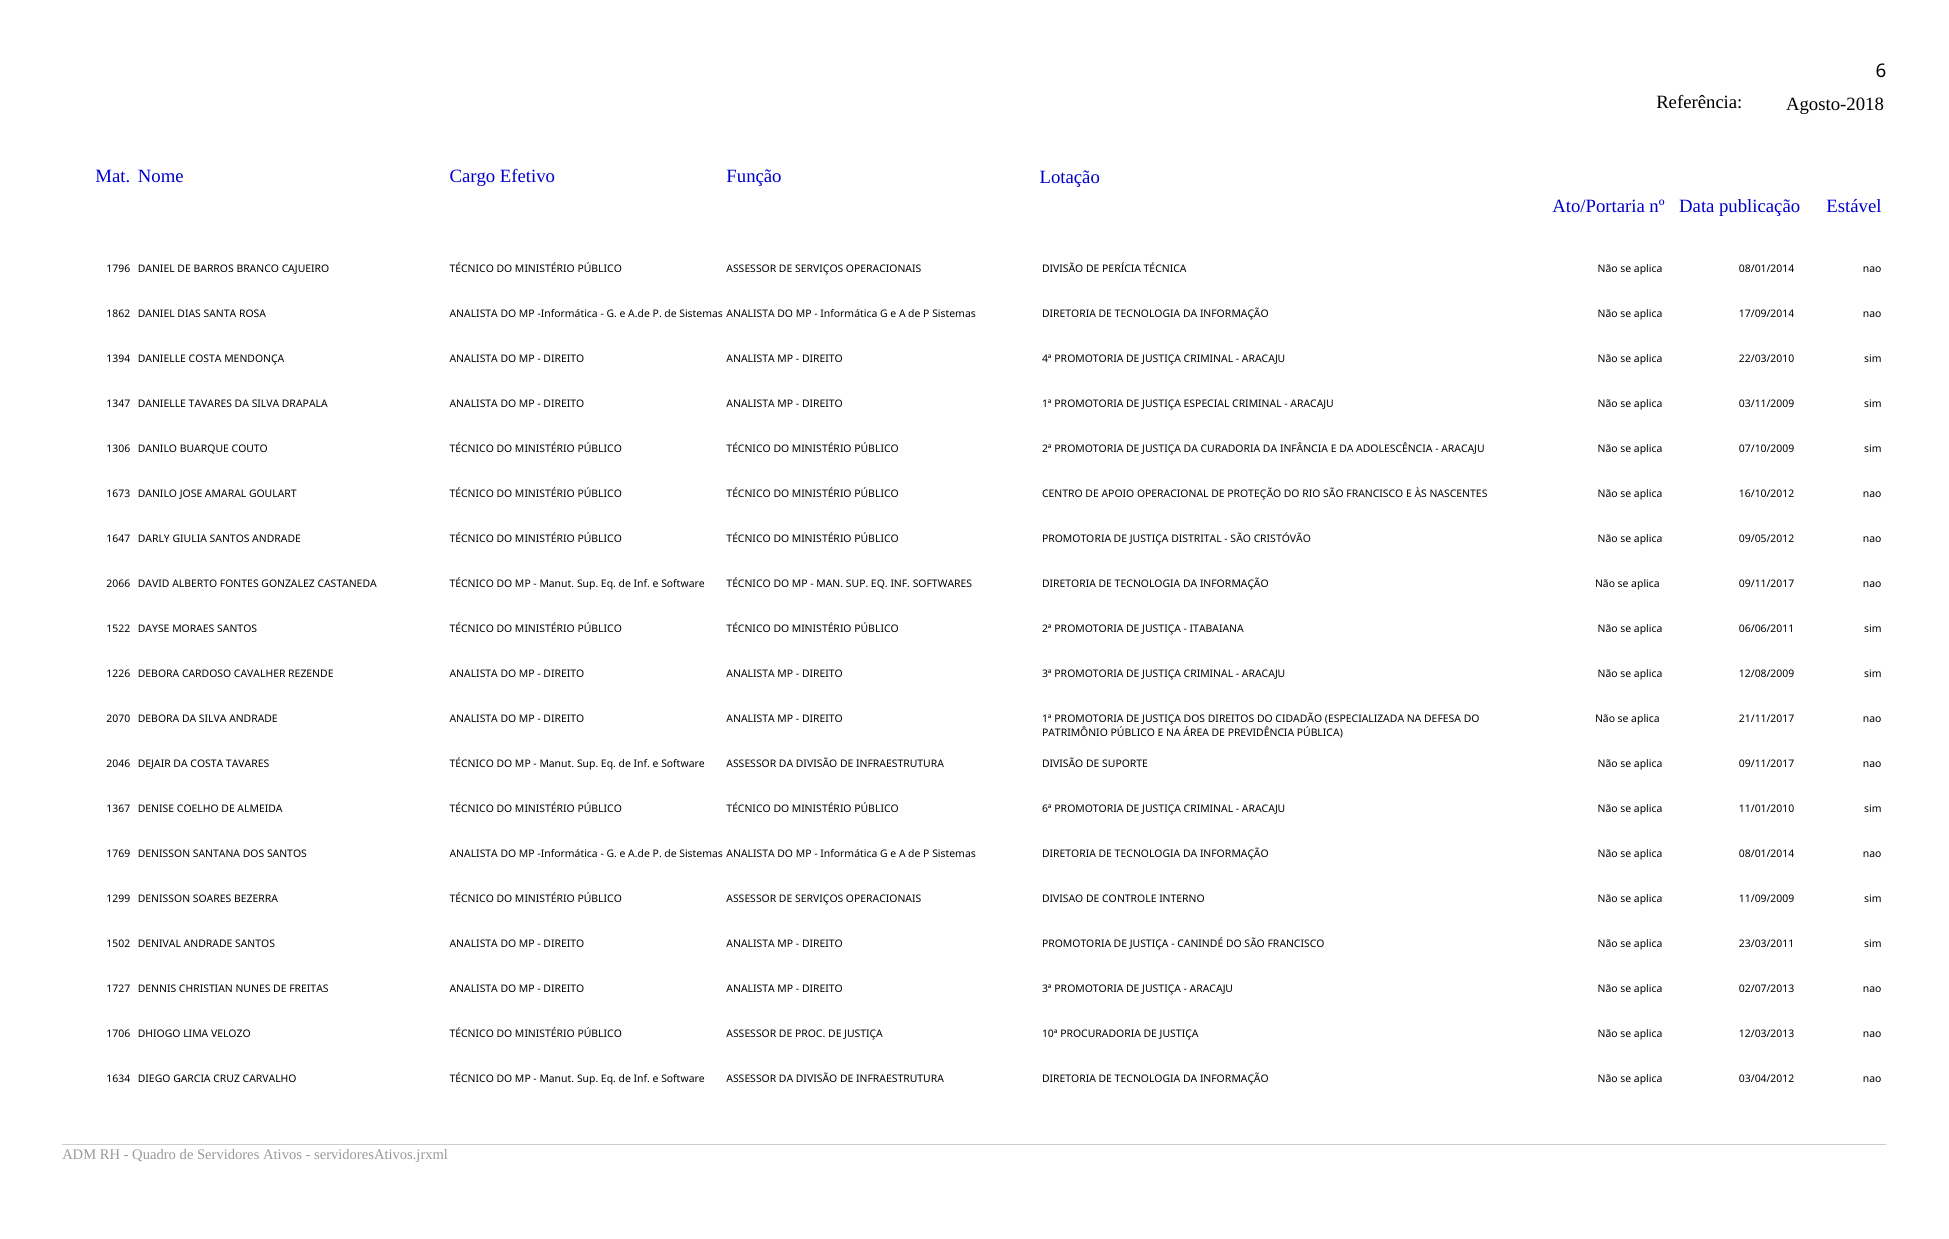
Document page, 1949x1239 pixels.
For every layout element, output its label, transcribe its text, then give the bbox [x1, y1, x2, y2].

table_cell 1862 [68, 306, 130, 351]
table_cell TÉCNICO DO MP - Manut. Sup. Eq. de Inf. e Software [449, 756, 723, 801]
table_cell [1196, 196, 1529, 225]
table_cell [1794, 306, 1803, 351]
table_cell 1769 [68, 846, 130, 891]
table_cell [0, 891, 68, 936]
table_cell Não se aplica [1547, 801, 1662, 846]
table_cell [1794, 846, 1803, 891]
table_cell ASSESSOR DE SERVIÇOS OPERACIONAIS [726, 891, 1030, 936]
table_cell [1794, 891, 1803, 936]
table_cell sim [1803, 396, 1881, 441]
table_cell [0, 196, 68, 225]
table_cell [1881, 166, 1948, 195]
table_cell Não se aplica [1547, 711, 1662, 756]
table_cell [1881, 396, 1948, 441]
table_cell ANALISTA MP - DIREITO [726, 981, 1030, 1026]
table_cell ANALISTA DO MP - DIREITO [449, 666, 723, 711]
table_cell [130, 166, 138, 195]
table_cell [443, 1071, 449, 1116]
table_cell Data publicação [1665, 195, 1800, 225]
table_cell [443, 891, 449, 936]
table_cell DHIOGO LIMA VELOZO [138, 1026, 443, 1071]
table_cell [1538, 396, 1547, 441]
table_header [1529, 165, 1664, 195]
table_cell DENNIS CHRISTIAN NUNES DE FREITAS [138, 981, 443, 1026]
table_cell [1538, 711, 1547, 756]
table_cell [1538, 441, 1547, 486]
table_cell 07/10/2009 [1662, 441, 1794, 486]
table_cell ANALISTA DO MP -Informática - G. e A.de P. de Sistemas [449, 306, 723, 351]
table_cell [1794, 261, 1803, 306]
table_cell Ato/Portaria nº [1529, 195, 1664, 225]
table_cell [130, 936, 138, 981]
table_cell 02/07/2013 [1662, 981, 1794, 1026]
table_cell DIVISÃO DE PERÍCIA TÉCNICA [1042, 261, 1538, 306]
table_cell [0, 253, 1948, 261]
table_cell [130, 801, 138, 846]
table_cell TÉCNICO DO MINISTÉRIO PÚBLICO [449, 486, 723, 531]
table_cell [0, 1116, 1948, 1144]
table_cell TÉCNICO DO MINISTÉRIO PÚBLICO [726, 621, 1030, 666]
table_cell DENISE COELHO DE ALMEIDA [138, 801, 443, 846]
table_cell ASSESSOR DA DIVISÃO DE INFRAESTRUTURA [726, 1071, 1030, 1116]
table_cell [130, 666, 138, 711]
table_cell Não se aplica [1547, 261, 1662, 306]
table_cell 09/11/2017 [1662, 756, 1794, 801]
table_cell [0, 756, 68, 801]
table_cell [0, 576, 68, 621]
table_cell [1030, 531, 1042, 576]
table_cell TÉCNICO DO MINISTÉRIO PÚBLICO [449, 891, 723, 936]
table_cell nao [1803, 576, 1881, 621]
table_cell [1538, 891, 1547, 936]
table_cell [1538, 981, 1547, 1026]
table_cell 09/05/2012 [1662, 531, 1794, 576]
table_cell TÉCNICO DO MINISTÉRIO PÚBLICO [726, 441, 1030, 486]
table_cell [1794, 486, 1803, 531]
table_cell [1794, 711, 1803, 756]
table_cell 1796 [68, 261, 130, 306]
table_cell [803, 196, 1039, 225]
table_cell Não se aplica [1547, 621, 1662, 666]
table_cell [1538, 486, 1547, 531]
table_header Mat. [68, 165, 130, 195]
table_cell nao [1803, 981, 1881, 1026]
table_cell [130, 981, 138, 1026]
table_cell [1030, 666, 1042, 711]
table_cell DANILO BUARQUE COUTO [138, 441, 443, 486]
table_cell 3ª PROMOTORIA DE JUSTIÇA CRIMINAL - ARACAJU [1042, 666, 1538, 711]
table_cell Referência: [1656, 91, 1754, 123]
table_cell 4ª PROMOTORIA DE JUSTIÇA CRIMINAL - ARACAJU [1042, 351, 1538, 396]
table_cell DEBORA DA SILVA ANDRADE [138, 711, 443, 756]
table_cell [0, 486, 68, 531]
table_cell [1538, 576, 1547, 621]
table_cell TÉCNICO DO MINISTÉRIO PÚBLICO [449, 441, 723, 486]
table_cell TÉCNICO DO MP - MAN. SUP. EQ. INF. SOFTWARES [726, 576, 1030, 621]
table_cell ASSESSOR DE SERVIÇOS OPERACIONAIS [726, 261, 1030, 306]
table_cell 3ª PROMOTORIA DE JUSTIÇA - ARACAJU [1042, 981, 1538, 1026]
table_cell [0, 306, 68, 351]
table_cell [1881, 441, 1948, 486]
table_cell DIRETORIA DE TECNOLOGIA DA INFORMAÇÃO [1042, 576, 1538, 621]
table_cell [1030, 576, 1042, 621]
table_cell DAVID ALBERTO FONTES GONZALEZ CASTANEDA [138, 576, 443, 621]
table_cell [1030, 756, 1042, 801]
table_cell 08/01/2014 [1662, 846, 1794, 891]
table_cell [130, 396, 138, 441]
table_cell [130, 261, 138, 306]
table_cell 1226 [68, 666, 130, 711]
table_cell [1538, 261, 1547, 306]
table_cell sim [1803, 666, 1881, 711]
table_cell [443, 846, 449, 891]
table_cell Agosto-2018 [1756, 93, 1884, 121]
table_cell Não se aplica [1547, 846, 1662, 891]
table_cell [443, 576, 449, 621]
table_cell 1634 [68, 1071, 130, 1116]
table_cell [443, 396, 449, 441]
table_cell [130, 531, 138, 576]
table_cell DEJAIR DA COSTA TAVARES [138, 756, 443, 801]
table_cell [1538, 621, 1547, 666]
table_cell [1794, 1071, 1803, 1116]
table_cell [1884, 93, 1948, 121]
table_cell TÉCNICO DO MINISTÉRIO PÚBLICO [726, 801, 1030, 846]
table_cell Não se aplica [1547, 396, 1662, 441]
table_cell nao [1803, 756, 1881, 801]
table_cell [443, 936, 449, 981]
table_cell [1030, 1071, 1042, 1116]
table_cell [0, 225, 1948, 244]
table_cell [443, 441, 449, 486]
table_cell 11/09/2009 [1662, 891, 1794, 936]
table_cell 1ª PROMOTORIA DE JUSTIÇA ESPECIAL CRIMINAL - ARACAJU [1042, 396, 1538, 441]
table_cell [0, 666, 68, 711]
table_cell [1794, 981, 1803, 1026]
table_cell [138, 195, 203, 225]
table_cell 1ª PROMOTORIA DE JUSTIÇA DOS DIREITOS DO CIDADÃO (ESPECIALIZADA NA DEFESA DO PATRIMÔNIO PÚBLICO E NA ÁREA DE PREVIDÊNCIA PÚBLICA) [1042, 711, 1538, 756]
table_cell TÉCNICO DO MP - Manut. Sup. Eq. de Inf. e Software [449, 1071, 723, 1116]
table_cell DIEGO GARCIA CRUZ CARVALHO [138, 1071, 443, 1116]
table_cell sim [1803, 621, 1881, 666]
table_header Cargo Efetivo [449, 165, 684, 195]
table_cell sim [1803, 441, 1881, 486]
table_cell 23/03/2011 [1662, 936, 1794, 981]
table_cell [130, 486, 138, 531]
table_cell [1538, 1071, 1547, 1116]
table_cell Não se aplica [1547, 981, 1662, 1026]
table_cell [684, 196, 726, 225]
table_cell nao [1803, 846, 1881, 891]
table_cell sim [1803, 936, 1881, 981]
table_cell 12/03/2013 [1662, 1026, 1794, 1071]
table_cell 6 [1731, 57, 1886, 84]
table_cell [1538, 801, 1547, 846]
table_cell [1794, 396, 1803, 441]
table_cell ANALISTA MP - DIREITO [726, 396, 1030, 441]
table_cell [449, 195, 684, 225]
table_cell 1394 [68, 351, 130, 396]
table_cell [0, 531, 68, 576]
table_cell ANALISTA DO MP - DIREITO [449, 936, 723, 981]
table_cell DENIVAL ANDRADE SANTOS [138, 936, 443, 981]
table_cell 1522 [68, 621, 130, 666]
table_cell [1881, 936, 1948, 981]
table_cell [130, 196, 138, 225]
table_cell [0, 441, 68, 486]
table_cell nao [1803, 261, 1881, 306]
table_cell 06/06/2011 [1662, 621, 1794, 666]
table_cell [1030, 486, 1042, 531]
table_cell ANALISTA DO MP - Informática G e A de P Sistemas [726, 306, 1030, 351]
table_cell [443, 531, 449, 576]
table_cell [1881, 576, 1948, 621]
table_cell sim [1803, 801, 1881, 846]
table_cell ASSESSOR DE PROC. DE JUSTIÇA [726, 1026, 1030, 1071]
table_cell [130, 846, 138, 891]
table_cell DARLY GIULIA SANTOS ANDRADE [138, 531, 443, 576]
table_cell Não se aplica [1547, 891, 1662, 936]
table_cell [443, 711, 449, 756]
table_cell 08/01/2014 [1662, 261, 1794, 306]
table_header [1665, 165, 1800, 195]
table_cell [1538, 666, 1547, 711]
table_cell [1794, 531, 1803, 576]
table_cell [1538, 1026, 1547, 1071]
table_cell [1030, 981, 1042, 1026]
table_cell [1881, 531, 1948, 576]
table_cell nao [1803, 1071, 1881, 1116]
table_cell sim [1803, 891, 1881, 936]
table_cell Não se aplica [1547, 486, 1662, 531]
table_cell [0, 93, 1656, 121]
table_cell [1538, 846, 1547, 891]
table_cell [0, 351, 68, 396]
table_cell 1347 [68, 396, 130, 441]
table_cell [1030, 801, 1042, 846]
table_cell Não se aplica [1547, 576, 1662, 621]
table_cell [130, 351, 138, 396]
table_cell [130, 756, 138, 801]
table_cell [203, 166, 449, 195]
table_cell [1030, 621, 1042, 666]
table_cell [443, 981, 449, 1026]
table_cell [1794, 801, 1803, 846]
table_cell TÉCNICO DO MINISTÉRIO PÚBLICO [449, 531, 723, 576]
table_cell 2ª PROMOTORIA DE JUSTIÇA DA CURADORIA DA INFÂNCIA E DA ADOLESCÊNCIA - ARACAJU [1042, 441, 1538, 486]
table_cell [0, 123, 1948, 163]
table_header Nome [138, 165, 203, 195]
table_cell [130, 621, 138, 666]
table_cell ANALISTA DO MP - DIREITO [449, 351, 723, 396]
table_cell [1794, 351, 1803, 396]
table_cell Estável [1803, 195, 1881, 225]
table_cell ANALISTA DO MP - DIREITO [449, 396, 723, 441]
table_cell 21/11/2017 [1662, 711, 1794, 756]
table_cell DIRETORIA DE TECNOLOGIA DA INFORMAÇÃO [1042, 846, 1538, 891]
table_header [1803, 165, 1881, 195]
table_cell 10ª PROCURADORIA DE JUSTIÇA [1042, 1026, 1538, 1071]
table_cell [0, 1026, 68, 1071]
table_cell 2046 [68, 756, 130, 801]
table_cell [130, 711, 138, 756]
table_cell [1538, 351, 1547, 396]
table_cell DIRETORIA DE TECNOLOGIA DA INFORMAÇÃO [1042, 1071, 1538, 1116]
table_cell 03/04/2012 [1662, 1071, 1794, 1116]
table_cell TÉCNICO DO MINISTÉRIO PÚBLICO [726, 486, 1030, 531]
table_cell ANALISTA DO MP - DIREITO [449, 711, 723, 756]
table_cell [130, 576, 138, 621]
table_cell Não se aplica [1547, 306, 1662, 351]
table_cell [0, 801, 68, 846]
table_cell [203, 196, 449, 225]
table_cell [1881, 306, 1948, 351]
table_cell TÉCNICO DO MINISTÉRIO PÚBLICO [449, 801, 723, 846]
table_cell [1030, 306, 1042, 351]
table_cell [1886, 1144, 1948, 1168]
table_cell DANIEL DE BARROS BRANCO CAJUEIRO [138, 261, 443, 306]
table_cell [443, 351, 449, 396]
table_cell 03/11/2009 [1662, 396, 1794, 441]
table_cell [68, 195, 130, 225]
table_cell [0, 1071, 68, 1116]
table_cell DEBORA CARDOSO CAVALHER REZENDE [138, 666, 443, 711]
table_cell [443, 486, 449, 531]
table_cell [1881, 1071, 1948, 1116]
table_cell [443, 261, 449, 306]
table_cell 1727 [68, 981, 130, 1026]
table_cell [0, 711, 68, 756]
table_cell [1881, 1026, 1948, 1071]
table_header [0, 0, 1948, 57]
table_cell TÉCNICO DO MINISTÉRIO PÚBLICO [449, 261, 723, 306]
table_cell 2066 [68, 576, 130, 621]
table_cell [1794, 441, 1803, 486]
table_cell [130, 891, 138, 936]
table_cell Não se aplica [1547, 936, 1662, 981]
table_cell 1706 [68, 1026, 130, 1071]
table_cell Não se aplica [1547, 666, 1662, 711]
table_cell 1306 [68, 441, 130, 486]
table_cell [1881, 846, 1948, 891]
table_cell ANALISTA MP - DIREITO [726, 666, 1030, 711]
table_cell 11/01/2010 [1662, 801, 1794, 846]
table_cell [0, 244, 1948, 253]
table_cell ADM RH - Quadro de Servidores Ativos - servidoresAtivos.jrxml [62, 1145, 1886, 1168]
table_cell [1881, 486, 1948, 531]
table_cell 16/10/2012 [1662, 486, 1794, 531]
table_cell DANIELLE COSTA MENDONÇA [138, 351, 443, 396]
table_cell [1030, 351, 1042, 396]
table_cell [1881, 801, 1948, 846]
table_cell [443, 801, 449, 846]
table_cell [1030, 936, 1042, 981]
table_cell [1794, 756, 1803, 801]
table_cell TÉCNICO DO MINISTÉRIO PÚBLICO [449, 1026, 723, 1071]
table_cell [0, 166, 68, 195]
table_cell [0, 85, 1948, 91]
table_cell DIRETORIA DE TECNOLOGIA DA INFORMAÇÃO [1042, 306, 1538, 351]
table_cell 17/09/2014 [1662, 306, 1794, 351]
table_cell [443, 621, 449, 666]
table_cell sim [1803, 351, 1881, 396]
table_cell DENISSON SOARES BEZERRA [138, 891, 443, 936]
table_cell [1794, 621, 1803, 666]
table_cell TÉCNICO DO MP - Manut. Sup. Eq. de Inf. e Software [449, 576, 723, 621]
table_cell nao [1803, 531, 1881, 576]
table_cell [1030, 396, 1042, 441]
table_cell [443, 306, 449, 351]
table_cell 1502 [68, 936, 130, 981]
table_cell [1881, 891, 1948, 936]
table_cell Não se aplica [1547, 351, 1662, 396]
table_cell ANALISTA MP - DIREITO [726, 351, 1030, 396]
table_cell [443, 666, 449, 711]
table_cell 2070 [68, 711, 130, 756]
table_cell TÉCNICO DO MINISTÉRIO PÚBLICO [449, 621, 723, 666]
table_cell [1881, 981, 1948, 1026]
table_cell [130, 441, 138, 486]
table_cell [0, 261, 68, 306]
table_cell ANALISTA DO MP - DIREITO [449, 981, 723, 1026]
table_cell [1538, 306, 1547, 351]
table_cell [803, 166, 1039, 195]
table_cell [1030, 441, 1042, 486]
table_cell nao [1803, 711, 1881, 756]
table_cell [1794, 936, 1803, 981]
table_cell [1881, 756, 1948, 801]
table_cell 1299 [68, 891, 130, 936]
table_cell [1538, 936, 1547, 981]
table_cell [1881, 196, 1948, 225]
table_cell [1039, 196, 1196, 225]
table_cell DANIELLE TAVARES DA SILVA DRAPALA [138, 396, 443, 441]
table_cell 1647 [68, 531, 130, 576]
table_cell [1196, 166, 1529, 195]
table_cell TÉCNICO DO MINISTÉRIO PÚBLICO [726, 531, 1030, 576]
table_cell [1794, 576, 1803, 621]
table_cell 2ª PROMOTORIA DE JUSTIÇA - ITABAIANA [1042, 621, 1538, 666]
table_cell [1881, 711, 1948, 756]
table_cell [1030, 261, 1042, 306]
table_cell [130, 306, 138, 351]
table_cell DENISSON SANTANA DOS SANTOS [138, 846, 443, 891]
table_cell Não se aplica [1547, 1071, 1662, 1116]
table_cell Não se aplica [1547, 1026, 1662, 1071]
table_cell DANILO JOSE AMARAL GOULART [138, 486, 443, 531]
table_cell ANALISTA MP - DIREITO [726, 711, 1030, 756]
table_cell [1030, 1026, 1042, 1071]
table_cell 1367 [68, 801, 130, 846]
table_cell 6ª PROMOTORIA DE JUSTIÇA CRIMINAL - ARACAJU [1042, 801, 1538, 846]
table_cell [0, 396, 68, 441]
table_cell Lotação [1039, 166, 1196, 196]
table_header Função [726, 165, 803, 195]
table_cell nao [1803, 486, 1881, 531]
table_cell [0, 57, 1731, 84]
table_cell 09/11/2017 [1662, 576, 1794, 621]
table_cell CENTRO DE APOIO OPERACIONAL DE PROTEÇÃO DO RIO SÃO FRANCISCO E ÀS NASCENTES [1042, 486, 1538, 531]
table_cell [1881, 621, 1948, 666]
table_cell 1673 [68, 486, 130, 531]
table_cell 12/08/2009 [1662, 666, 1794, 711]
table_cell ANALISTA DO MP - Informática G e A de P Sistemas [726, 846, 1030, 891]
table_cell [443, 756, 449, 801]
table_cell Não se aplica [1547, 756, 1662, 801]
table_cell 22/03/2010 [1662, 351, 1794, 396]
table_cell [130, 1026, 138, 1071]
table_cell [0, 846, 68, 891]
table_cell [1881, 666, 1948, 711]
table_cell [443, 1026, 449, 1071]
table_cell [0, 621, 68, 666]
table_cell PROMOTORIA DE JUSTIÇA DISTRITAL - SÃO CRISTÓVÃO [1042, 531, 1538, 576]
table_cell [1030, 891, 1042, 936]
table_cell [1794, 666, 1803, 711]
table_cell [1030, 711, 1042, 756]
table_cell ANALISTA DO MP -Informática - G. e A.de P. de Sistemas [449, 846, 723, 891]
table_cell [1886, 57, 1948, 84]
table_cell [1030, 846, 1042, 891]
table_cell [1538, 756, 1547, 801]
table_cell Não se aplica [1547, 531, 1662, 576]
table_cell nao [1803, 1026, 1881, 1071]
table_cell PROMOTORIA DE JUSTIÇA - CANINDÉ DO SÃO FRANCISCO [1042, 936, 1538, 981]
table_cell [684, 166, 726, 195]
table_cell [1881, 351, 1948, 396]
table_cell [130, 1071, 138, 1116]
table_cell [1794, 1026, 1803, 1071]
table_cell [0, 936, 68, 981]
table_cell ANALISTA MP - DIREITO [726, 936, 1030, 981]
table_cell [0, 1144, 62, 1168]
table_cell [0, 981, 68, 1026]
table_cell DIVISÃO DE SUPORTE [1042, 756, 1538, 801]
table_cell [1881, 261, 1948, 306]
table_cell DANIEL DIAS SANTA ROSA [138, 306, 443, 351]
table_cell Não se aplica [1547, 441, 1662, 486]
table_cell [1538, 531, 1547, 576]
table_cell DAYSE MORAES SANTOS [138, 621, 443, 666]
table_cell ASSESSOR DA DIVISÃO DE INFRAESTRUTURA [726, 756, 1030, 801]
table_cell DIVISAO DE CONTROLE INTERNO [1042, 891, 1538, 936]
table_cell [726, 195, 803, 225]
table_cell nao [1803, 306, 1881, 351]
